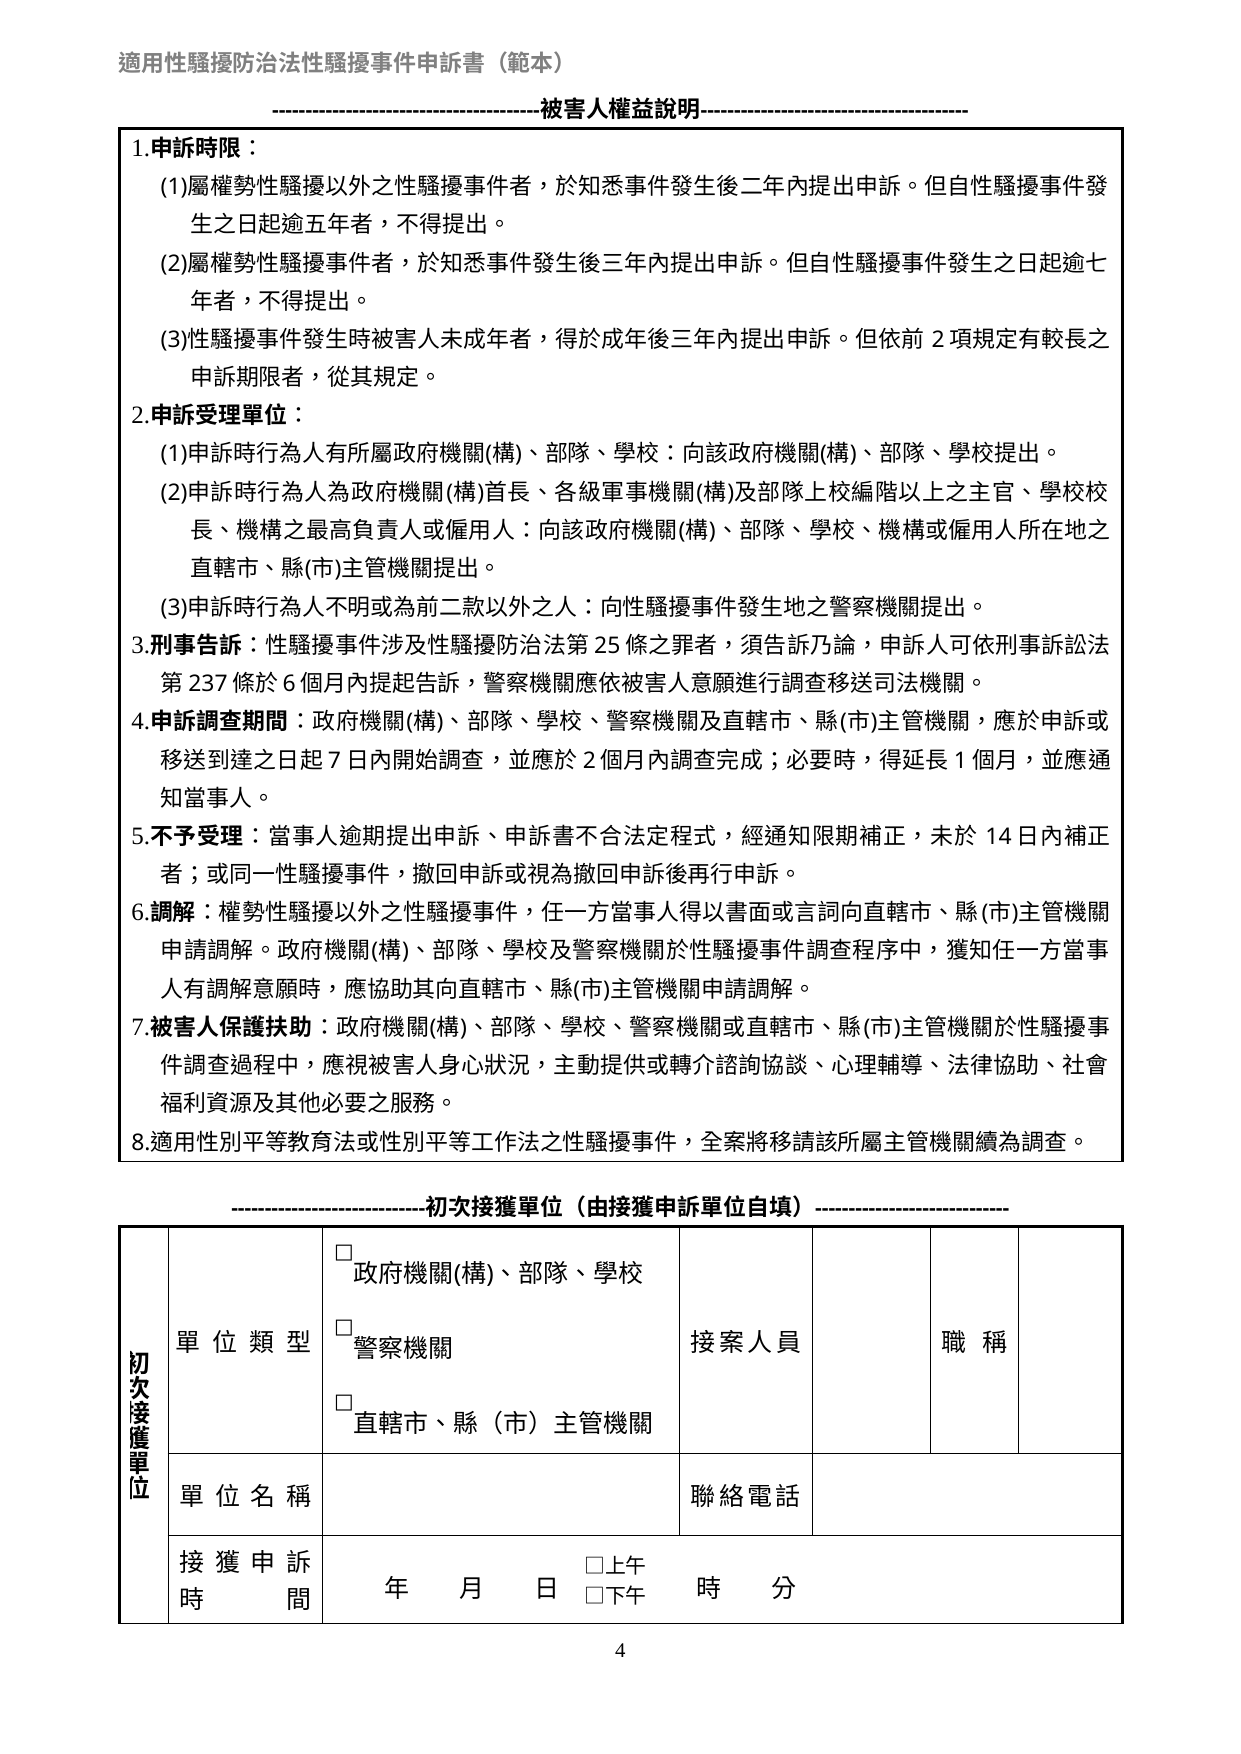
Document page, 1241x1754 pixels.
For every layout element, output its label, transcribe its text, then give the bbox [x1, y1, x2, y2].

table_cell 聯絡電話 [680, 1454, 812, 1535]
table_header 初次接獲單位 [121, 1228, 168, 1622]
table_cell [323, 1454, 679, 1535]
table_header 職稱 [931, 1228, 1018, 1453]
table_header 單位類型 [169, 1228, 322, 1453]
table_header □政府機關(構)、部隊、學校 □警察機關 □直轄市、縣（市）主管機關 [323, 1228, 679, 1453]
table_cell 單位名稱 [169, 1454, 322, 1535]
table_cell 接獲申訴 時間 [169, 1536, 322, 1622]
table_cell 年 月 日 □上午□下午 時 分 [323, 1536, 1121, 1622]
text ----------------------------------------被害人權益說明---------------------------------------- [118, 89, 1122, 127]
table_header [1019, 1228, 1121, 1453]
text -----------------------------初次接獲單位（由接獲申訴單位自填）----------------------------- [118, 1187, 1122, 1224]
table_header [813, 1228, 930, 1453]
table_header 申訴時限： 屬權勢性騷擾以外之性騷擾事件者，於知悉事件發生後二年內提出申訴。但自性騷擾事件發生之日起逾五年者，不得提出。 屬權勢性騷擾事件者，於知悉事件發生後三年內提出申訴。但自性騷擾事件發生之日起逾七年者，不得提出。 性騷擾事件發生時被害人未成年者，得於成年後三年內提出申訴。但依前2項規定有較長之申訴期限者，從其規定。 申訴受理單位： 申訴時行為人有所屬政府機關(構)、部隊、學校：向該政府機關(構)、部隊、學校提出。 申訴時行為人為政府機關(構)首長、各級軍事機關(構)及部隊上校編階以上之主官、學校校長、機構之最高負責人或僱用人：向該政府機關(構)、部隊、學校、機構或僱用人所在地之直轄市、縣(市)主管機關提出。 申訴時行為人不明或為前二款以外之人：向性騷擾事件發生地之警察機關提出。 刑事告訴：性騷擾事件涉及性騷擾防治法第25條之罪者，須告訴乃論，申訴人可依刑事訴訟法第237條於6個月內提起告訴，警察機關應依被害人意願進行調查移送司法機關。 申訴調查期間：政府機關(構)、部隊、學校、警察機關及直轄市、縣(市)主管機關，應於申訴或移送到達之日起7日內開始調查，並應於2個月內調查完成；必要時，得延長1個月，並應通知當事人。 不予受理：當事人逾期提出申訴、申訴書不合法定程式，經通知限期補正，未於14日內補正者；或同一性騷擾事件，撤回申訴或視為撤回申訴後再行申訴。 調解：權勢性騷擾以外之性騷擾事件，任一方當事人得以書面或言詞向直轄市、縣(市)主管機關申請調解。政府機關(構)、部隊、學校及警察機關於性騷擾事件調查程序中，獲知任一方當事人有調解意願時，應協助其向直轄市、縣(市)主管機關申請調解。 被害人保護扶助：政府機關(構)、部隊、學校、警察機關或直轄市、縣(市)主管機關於性騷擾事件調查過程中，應視被害人身心狀況，主動提供或轉介諮詢協談、心理輔導、法律協助、社會福利資源及其他必要之服務。 適用性別平等教育法或性別平等工作法之性騷擾事件，全案將移請該所屬主管機關續為調查。 [121, 130, 1121, 1161]
table_cell [813, 1454, 1121, 1535]
table_header 接案人員 [680, 1228, 812, 1453]
